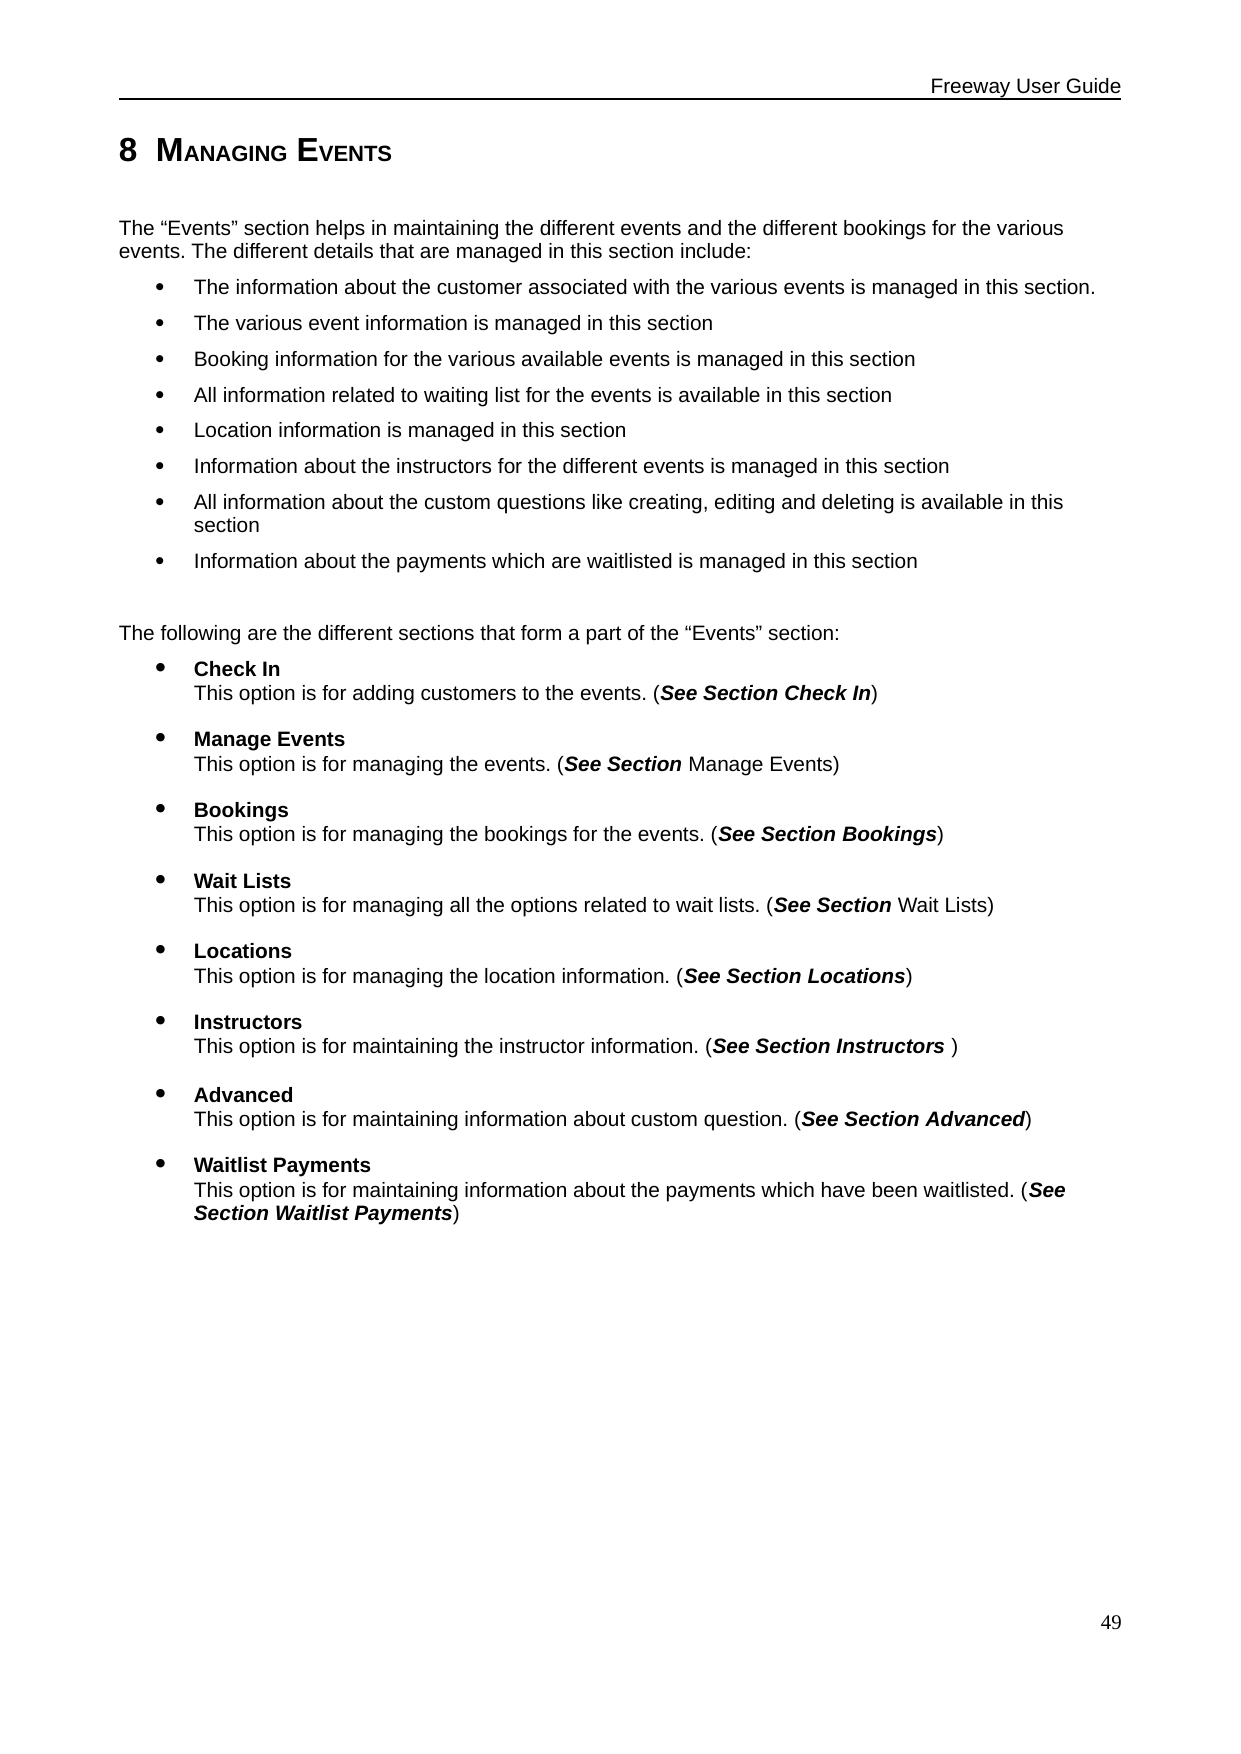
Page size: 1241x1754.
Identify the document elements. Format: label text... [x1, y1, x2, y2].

list Booking information for the various available events is managed in this section [156, 347, 1121, 371]
list All information about the custom questions like creating, editing and deleting is available in this section [156, 491, 1121, 537]
list Information about the instructors for the different events is managed in this section [156, 455, 1121, 478]
list All information related to waiting list for the events is available in this section [156, 383, 1121, 407]
subtitle 8 Managing Events [119, 131, 1121, 168]
text The following are the different sections that form a part of the “Events” section: [119, 621, 1121, 644]
list Advanced This option is for maintaining information about custom question. (See Section Advanced) [156, 1083, 1121, 1131]
list Check In This option is for adding customers to the events. (See Section Check In) [156, 657, 1121, 704]
list The various event information is managed in this section [156, 312, 1121, 335]
list Wait Lists This option is for managing all the options related to wait lists. (See Section Wait Lists) [156, 869, 1121, 917]
list Manage Events This option is for managing the events. (See Section Manage Events) [156, 728, 1121, 775]
list Locations This option is for managing the location information. (See Section Locations) [156, 940, 1121, 987]
list Bookings This option is for managing the bookings for the events. (See Section Bookings) [156, 798, 1121, 846]
list Waitlist Payments This option is for maintaining information about the payments which have been waitlisted. (See Section Waitlist Payments) [156, 1154, 1121, 1225]
list The information about the customer associated with the various events is managed in this section. [156, 276, 1121, 299]
list Instructors This option is for maintaining the instructor information. (See Section Instructors ) [156, 1011, 1121, 1058]
list Location information is managed in this section [156, 419, 1121, 442]
text The “Events” section helps in maintaining the different events and the different bookings for the various events. The different details that are managed in this section include: [119, 217, 1121, 263]
list Information about the payments which are waitlisted is managed in this section [156, 550, 1121, 573]
